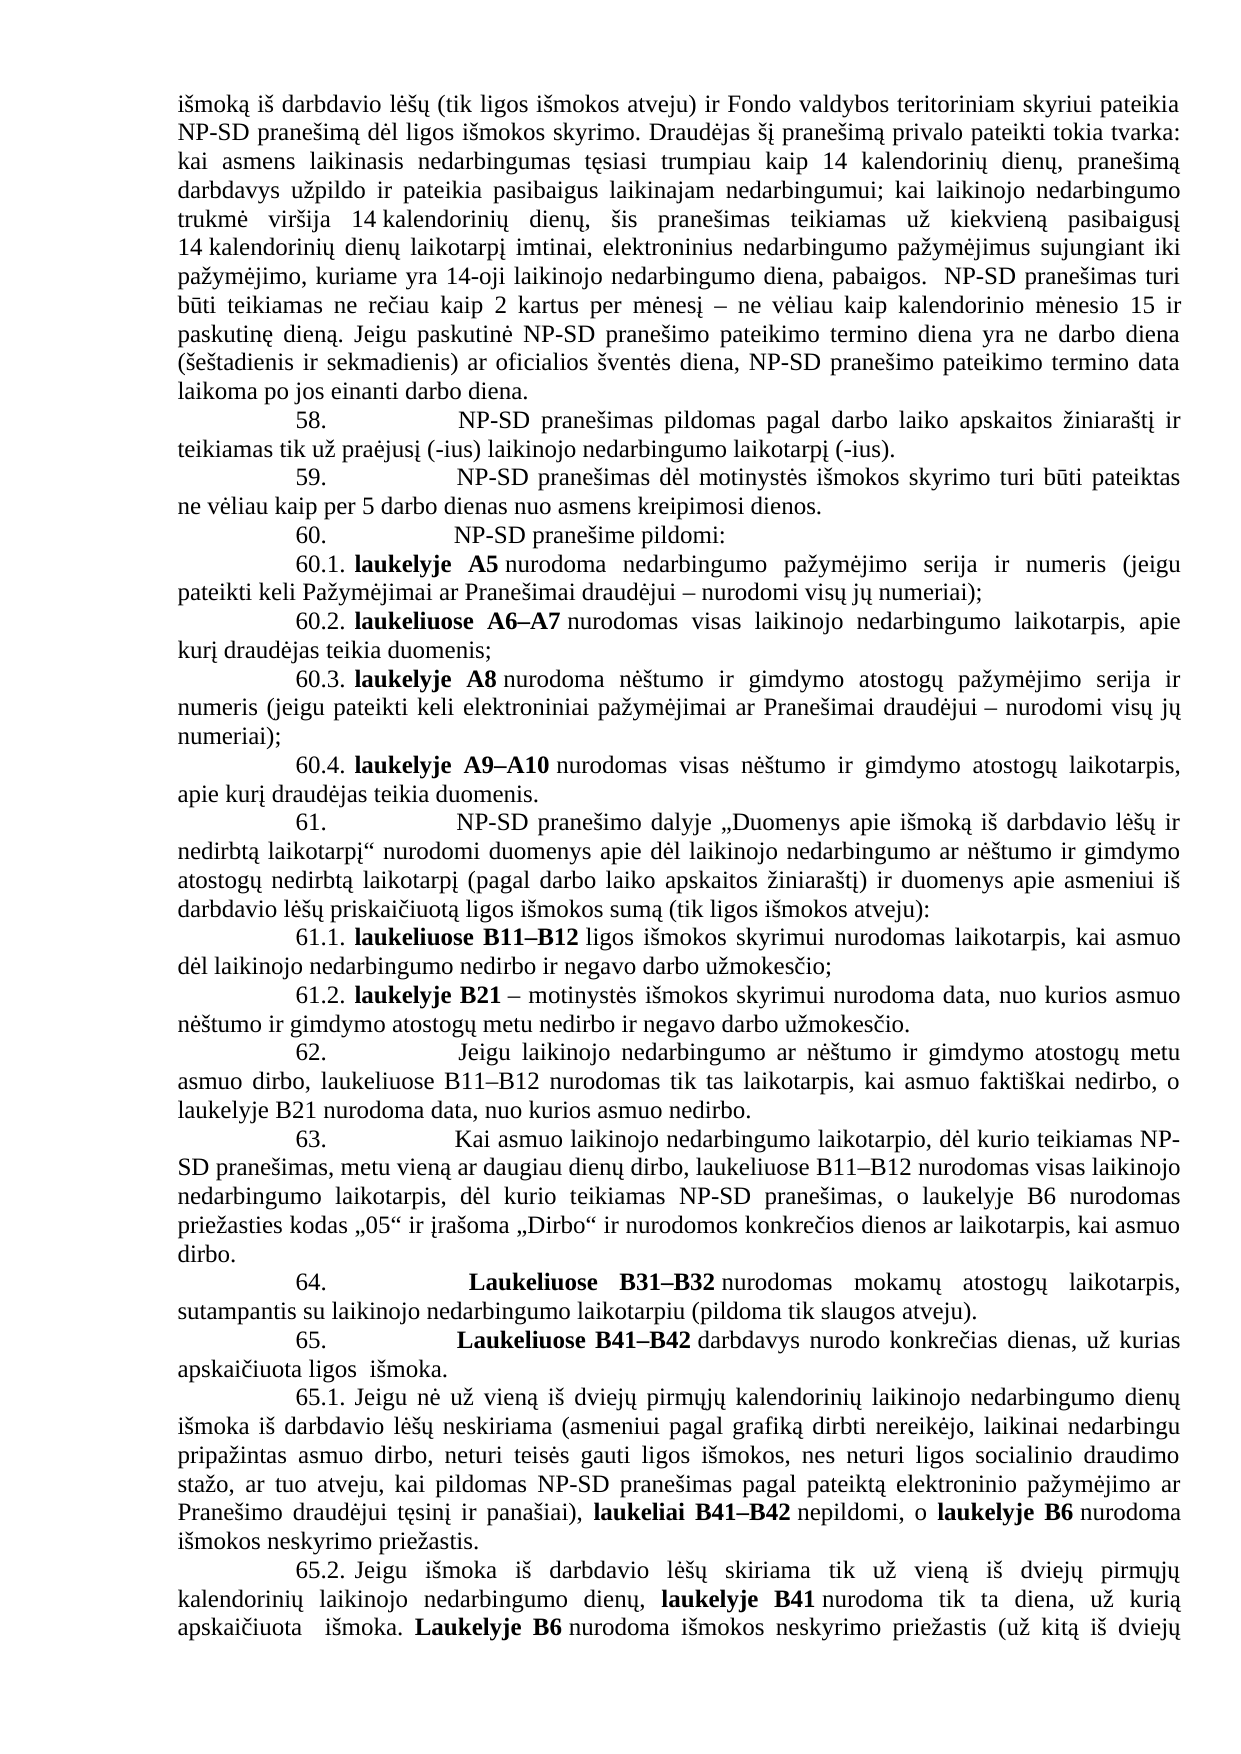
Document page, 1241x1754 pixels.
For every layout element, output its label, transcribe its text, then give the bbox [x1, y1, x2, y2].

text 61.1. laukeliuose B11–B12 ligos išmokos skyrimui nurodomas laikotarpis, kai asmuo dėl laikinojo nedarbingumo nedirbo ir negavo darbo užmokesčio; [177, 922, 1181, 980]
text 60.3. laukelyje A8 nurodoma nėštumo ir gimdymo atostogų pažymėjimo serija ir numeris (jeigu pateikti keli elektroniniai pažymėjimai ar Pranešimai draudėjui – nurodomi visų jų numeriai); [177, 664, 1181, 750]
text išmoką iš darbdavio lėšų (tik ligos išmokos atveju) ir Fondo valdybos teritoriniam skyriui pateikia NP-SD pranešimą dėl ligos išmokos skyrimo. Draudėjas šį pranešimą privalo pateikti tokia tvarka: kai asmens laikinasis nedarbingumas tęsiasi trumpiau kaip 14 kalendorinių dienų, pranešimą darbdavys užpildo ir pateikia pasibaigus laikinajam nedarbingumui; kai laikinojo nedarbingumo trukmė viršija 14 kalendorinių dienų, šis pranešimas teikiamas už kiekvieną pasibaigusį 14 kalendorinių dienų laikotarpį imtinai, elektroninius nedarbingumo pažymėjimus sujungiant iki pažymėjimo, kuriame yra 14-oji laikinojo nedarbingumo diena, pabaigos. NP-SD pranešimas turi būti teikiamas ne rečiau kaip 2 kartus per mėnesį – ne vėliau kaip kalendorinio mėnesio 15 ir paskutinę dieną. Jeigu paskutinė NP-SD pranešimo pateikimo termino diena yra ne darbo diena (šeštadienis ir sekmadienis) ar oficialios šventės diena, NP-SD pranešimo pateikimo termino data laikoma po jos einanti darbo diena. [177, 89, 1181, 405]
text 60. NP-SD pranešime pildomi: [177, 520, 1181, 549]
text 65.2. Jeigu išmoka iš darbdavio lėšų skiriama tik už vieną iš dviejų pirmųjų kalendorinių laikinojo nedarbingumo dienų, laukelyje B41 nurodoma tik ta diena, už kurią apskaičiuota išmoka. Laukelyje B6 nurodoma išmokos neskyrimo priežastis (už kitą iš dviejų [177, 1555, 1181, 1641]
text 58. NP-SD pranešimas pildomas pagal darbo laiko apskaitos žiniaraštį ir teikiamas tik už praėjusį (-ius) laikinojo nedarbingumo laikotarpį (-ius). [177, 405, 1181, 462]
text 61.2. laukelyje B21 – motinystės išmokos skyrimui nurodoma data, nuo kurios asmuo nėštumo ir gimdymo atostogų metu nedirbo ir negavo darbo užmokesčio. [177, 980, 1181, 1037]
text 60.1. laukelyje A5 nurodoma nedarbingumo pažymėjimo serija ir numeris (jeigu pateikti keli Pažymėjimai ar Pranešimai draudėjui – nurodomi visų jų numeriai); [177, 549, 1181, 606]
text 60.4. laukelyje A9–A10 nurodomas visas nėštumo ir gimdymo atostogų laikotarpis, apie kurį draudėjas teikia duomenis. [177, 750, 1181, 807]
text 62. Jeigu laikinojo nedarbingumo ar nėštumo ir gimdymo atostogų metu asmuo dirbo, laukeliuose B11–B12 nurodomas tik tas laikotarpis, kai asmuo faktiškai nedirbo, o laukelyje B21 nurodoma data, nuo kurios asmuo nedirbo. [177, 1037, 1181, 1124]
text 63. Kai asmuo laikinojo nedarbingumo laikotarpio, dėl kurio teikiamas NP-SD pranešimas, metu vieną ar daugiau dienų dirbo, laukeliuose B11–B12 nurodomas visas laikinojo nedarbingumo laikotarpis, dėl kurio teikiamas NP-SD pranešimas, o laukelyje B6 nurodomas priežasties kodas „05“ ir įrašoma „Dirbo“ ir nurodomos konkrečios dienos ar laikotarpis, kai asmuo dirbo. [177, 1124, 1181, 1267]
text 61. NP-SD pranešimo dalyje „Duomenys apie išmoką iš darbdavio lėšų ir nedirbtą laikotarpį“ nurodomi duomenys apie dėl laikinojo nedarbingumo ar nėštumo ir gimdymo atostogų nedirbtą laikotarpį (pagal darbo laiko apskaitos žiniaraštį) ir duomenys apie asmeniui iš darbdavio lėšų priskaičiuotą ligos išmokos sumą (tik ligos išmokos atveju): [177, 807, 1181, 922]
text 59. NP-SD pranešimas dėl motinystės išmokos skyrimo turi būti pateiktas ne vėliau kaip per 5 darbo dienas nuo asmens kreipimosi dienos. [177, 462, 1181, 520]
text 64. Laukeliuose B31–B32 nurodomas mokamų atostogų laikotarpis, sutampantis su laikinojo nedarbingumo laikotarpiu (pildoma tik slaugos atveju). [177, 1267, 1181, 1325]
text 65. Laukeliuose B41–B42 darbdavys nurodo konkrečias dienas, už kurias apskaičiuota ligos išmoka. [177, 1325, 1181, 1382]
text 65.1. Jeigu nė už vieną iš dviejų pirmųjų kalendorinių laikinojo nedarbingumo dienų išmoka iš darbdavio lėšų neskiriama (asmeniui pagal grafiką dirbti nereikėjo, laikinai nedarbingu pripažintas asmuo dirbo, neturi teisės gauti ligos išmokos, nes neturi ligos socialinio draudimo stažo, ar tuo atveju, kai pildomas NP-SD pranešimas pagal pateiktą elektroninio pažymėjimo ar Pranešimo draudėjui tęsinį ir panašiai), laukeliai B41–B42 nepildomi, o laukelyje B6 nurodoma išmokos neskyrimo priežastis. [177, 1382, 1181, 1555]
text 60.2. laukeliuose A6–A7 nurodomas visas laikinojo nedarbingumo laikotarpis, apie kurį draudėjas teikia duomenis; [177, 606, 1181, 664]
